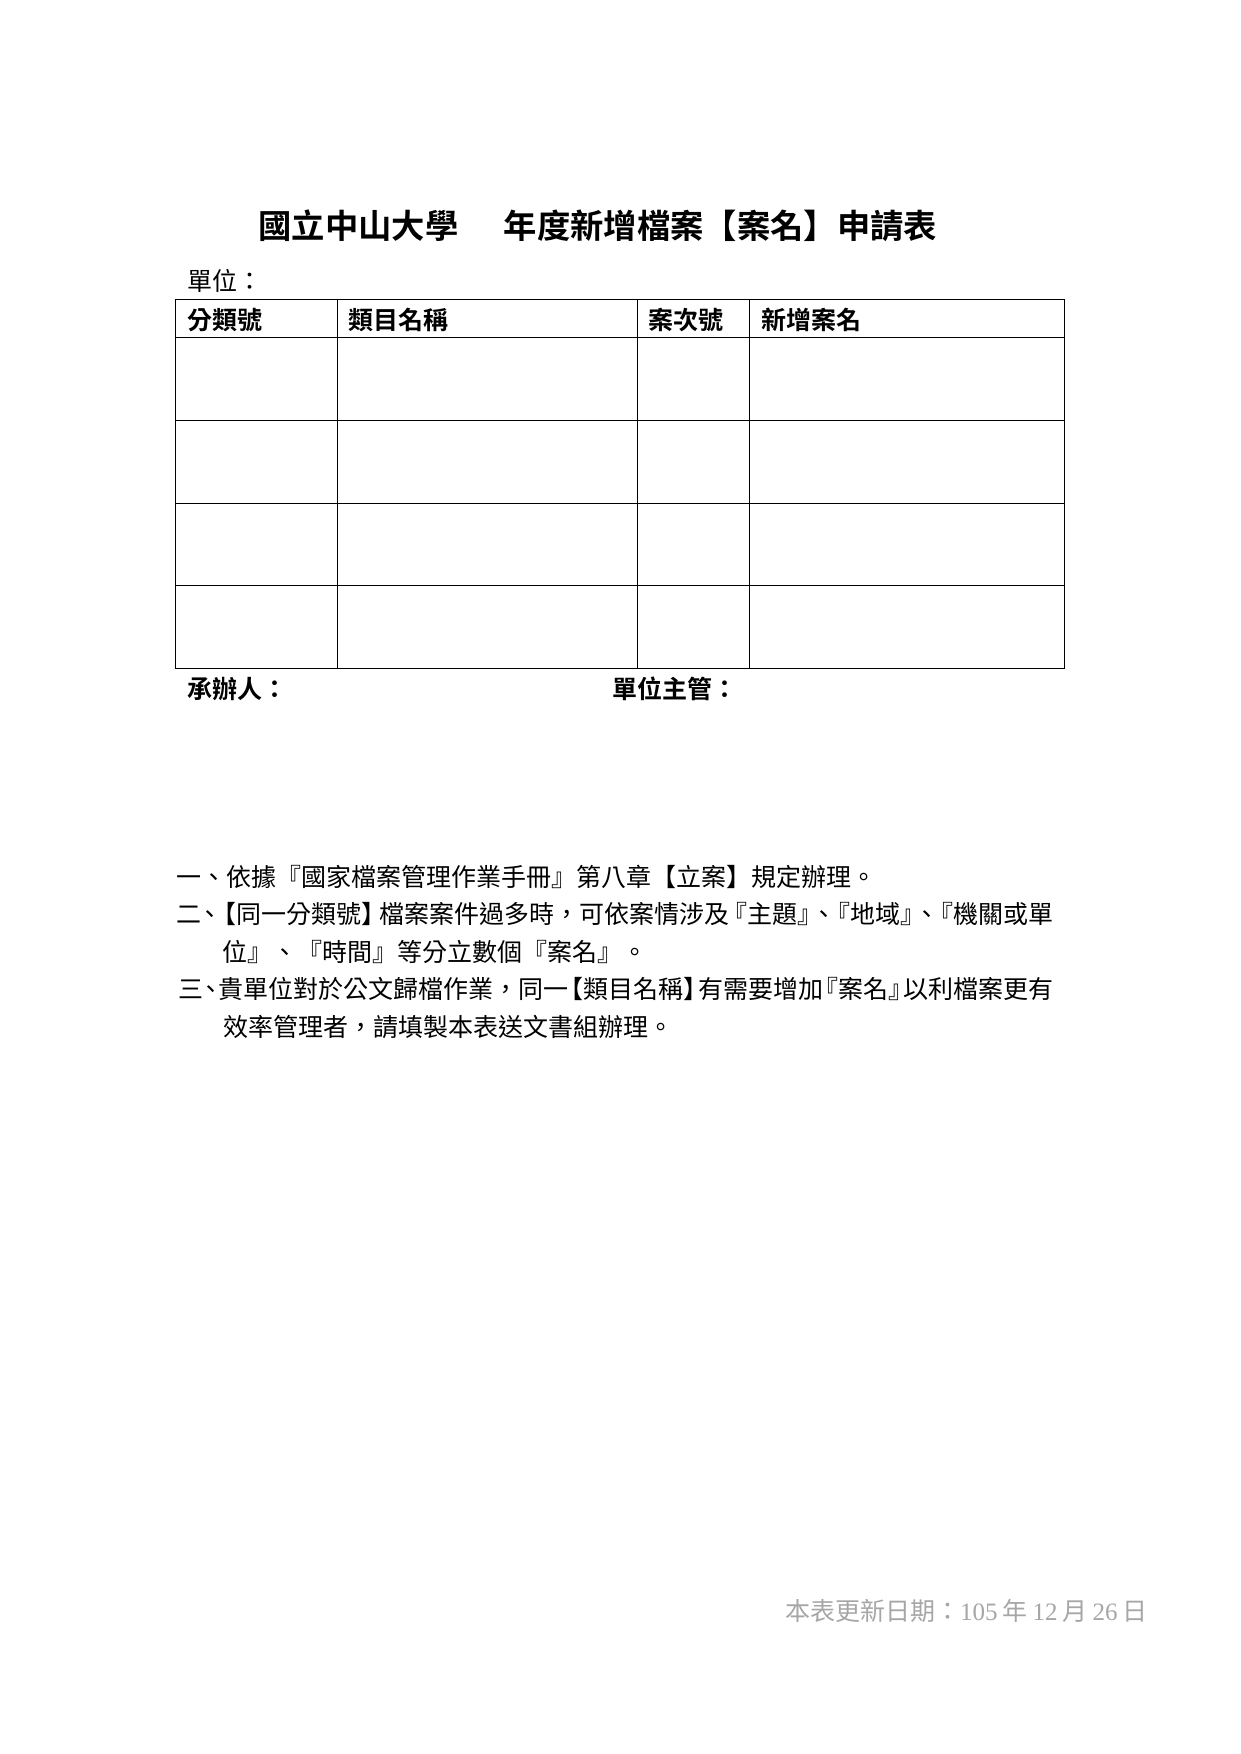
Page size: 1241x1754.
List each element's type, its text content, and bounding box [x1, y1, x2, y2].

table_cell [176, 504, 337, 585]
table_cell [638, 504, 749, 585]
text 單位： [187, 261, 1053, 299]
table_cell [176, 586, 337, 668]
table_cell [750, 586, 1064, 668]
table_cell [338, 586, 637, 668]
table_cell [750, 338, 1064, 420]
text 承辦人： 單位主管： [187, 669, 1053, 707]
table_cell [638, 586, 749, 668]
table_cell [338, 504, 637, 585]
table_header 類目名稱 [338, 300, 637, 337]
table_header 分類號 [176, 300, 337, 337]
text 二、【同一分類號】檔案案件過多時，可依案情涉及『主題』、『地域』、『機關或單位』、『時間』等分立數個『案名』。 [176, 894, 1053, 969]
text 一、依據『國家檔案管理作業手冊』第八章【立案】規定辦理。 [176, 857, 1053, 894]
table_cell [638, 421, 749, 503]
table_cell [338, 421, 637, 503]
table_cell [750, 504, 1064, 585]
text 三、貴單位對於公文歸檔作業，同一【類目名稱】有需要增加『案名』以利檔案更有效率管理者，請填製本表送文書組辦理。 [179, 969, 1053, 1044]
table_header 新增案名 [750, 300, 1064, 337]
table_cell [338, 338, 637, 420]
table_cell [176, 338, 337, 420]
table_header 案次號 [638, 300, 749, 337]
table_cell [176, 421, 337, 503]
table_cell [750, 421, 1064, 503]
table_cell [638, 338, 749, 420]
text 國立中山大學 年度新增檔案【案名】申請表 [187, 186, 1053, 261]
